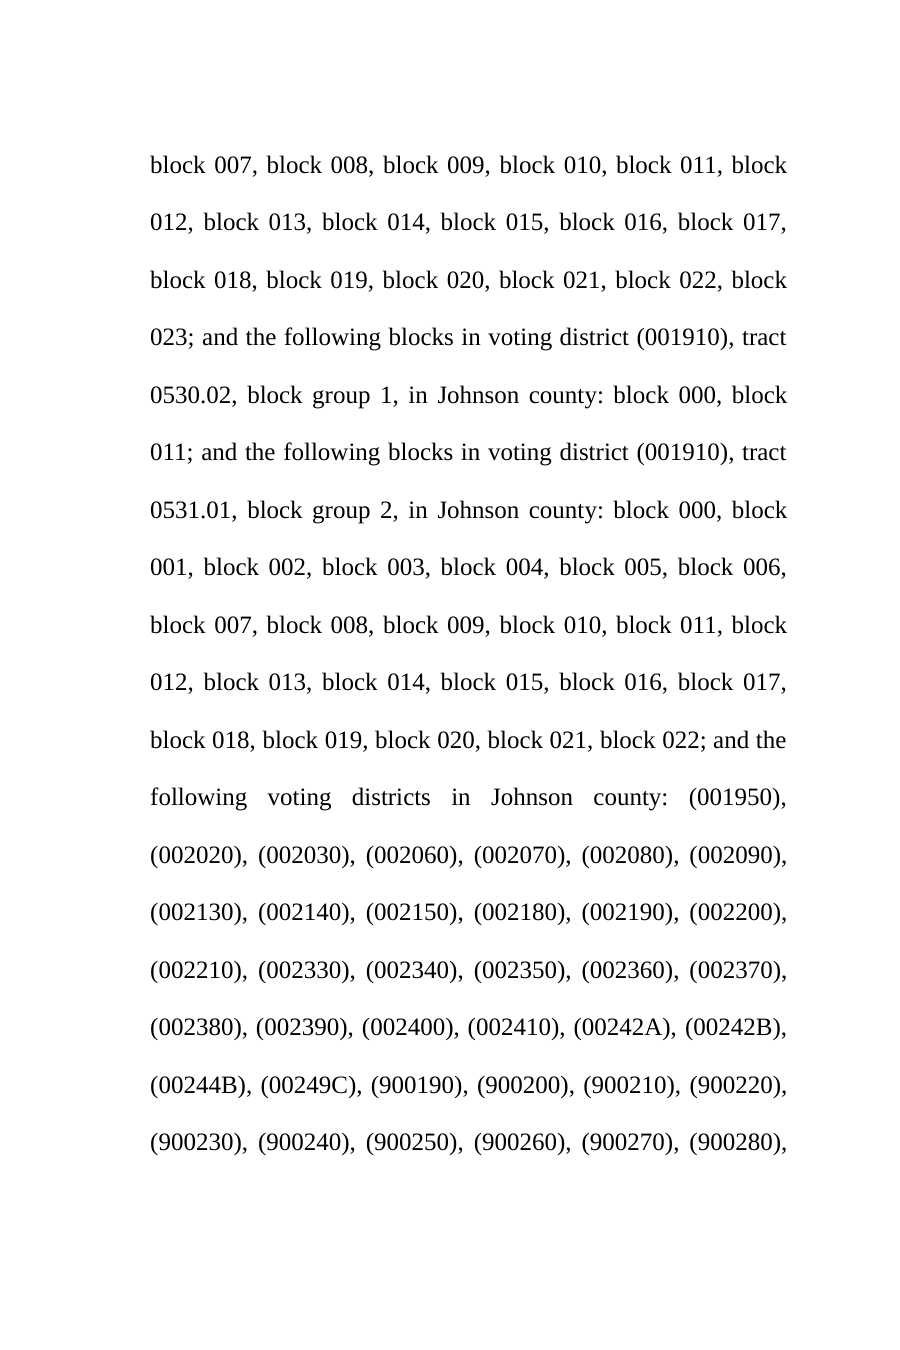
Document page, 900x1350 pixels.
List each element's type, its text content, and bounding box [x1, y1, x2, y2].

text block 007, block 008, block 009, block 010, block 011, block 012, block 013, block 014, block 015, block 016, block 017, block 018, block 019, block 020, block 021, block 022, block 023; and the following blocks in voting district (001910), tract 0530.02, block group 1, in Johnson county: block 000, block 011; and the following blocks in voting district (001910), tract 0531.01, block group 2, in Johnson county: block 000, block 001, block 002, block 003, block 004, block 005, block 006, block 007, block 008, block 009, block 010, block 011, block 012, block 013, block 014, block 015, block 016, block 017, block 018, block 019, block 020, block 021, block 022; and the following voting districts in Johnson county: (001950), (002020), (002030), (002060), (002070), (002080), (002090), (002130), (002140), (002150), (002180), (002190), (002200), (002210), (002330), (002340), (002350), (002360), (002370), (002380), (002390), (002400), (002410), (00242A), (00242B), (00244B), (00249C), (900190), (900200), (900210), (900220), (900230), (900240), (900250), (900260), (900270), (900280), [150, 150, 787, 1156]
